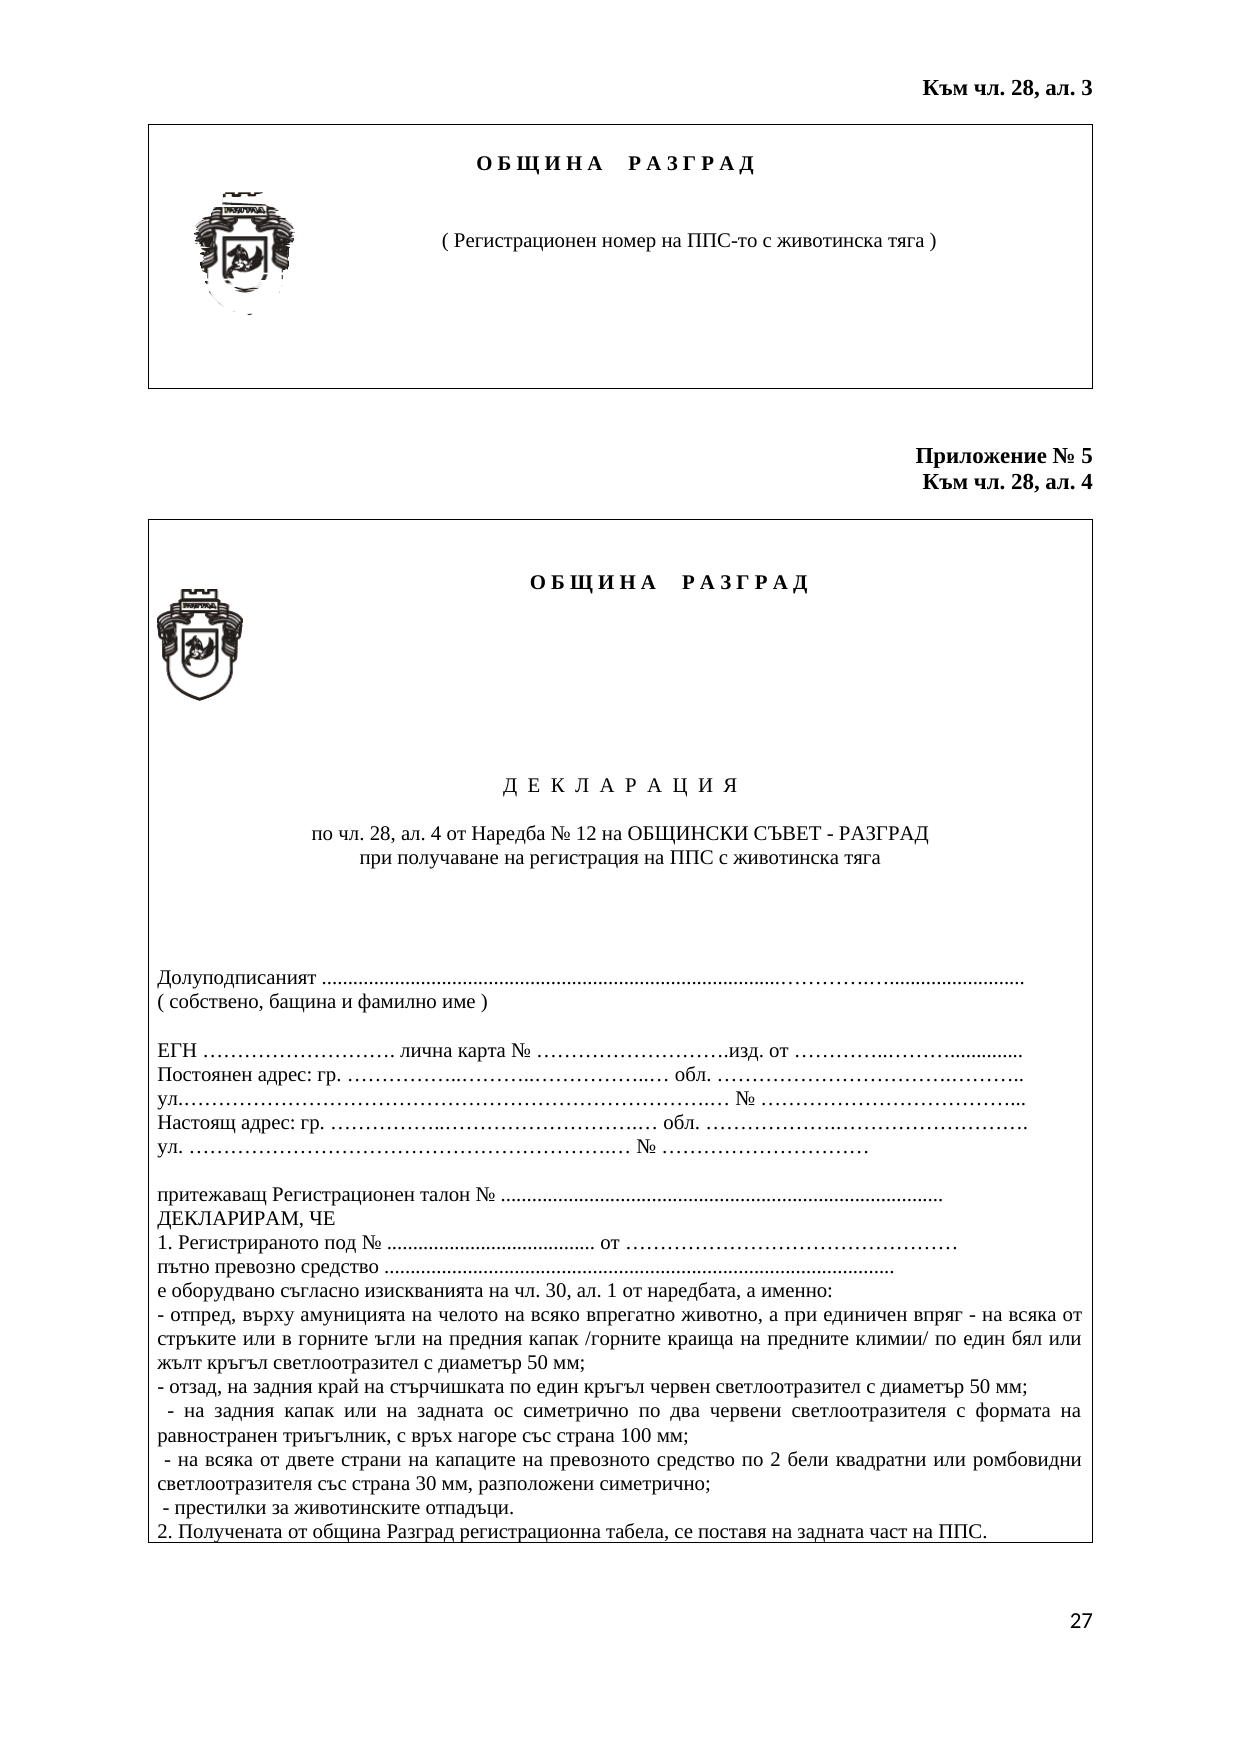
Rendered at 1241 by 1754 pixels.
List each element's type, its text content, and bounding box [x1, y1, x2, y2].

text - отзад, на задния край на стърчишката по един кръгъл червен светлоотразител с диаметър 50 мм; [149, 1371, 1092, 1395]
text при получаване на регистрация на ППС с животинска тяга [149, 842, 1092, 869]
text Д Е К Л А Р А Ц И Я [149, 770, 1092, 797]
text Към чл. 28, ал. 4 [148, 468, 1093, 495]
text - на всяка от двете страни на капаците на превозното средство по 2 бели квадратни или ромбовидни светлоотразителя със страна 30 мм, разположени симетрично; [149, 1443, 1092, 1492]
text ул. …………………………………………………….… № ………………………… [149, 1131, 1092, 1158]
text ул.………………………………………………………………….… № ………………………………... [149, 1082, 1092, 1107]
text [216, 224, 273, 252]
text Настоящ адрес: гр. ……………..……………………….… обл. ……………….………………………. [149, 1107, 1092, 1131]
text [149, 224, 204, 252]
text притежаващ Регистрационен талон № ..................................................................................... [149, 1179, 1092, 1203]
text е оборудвано съгласно изискванията на чл. 30, ал. 1 от наредбата, а именно: [149, 1275, 1092, 1299]
text Приложение № 5 [148, 442, 1093, 468]
text Към чл. 28, ал. 3 [148, 74, 1093, 100]
text ( собствено, бащина и фамилно име ) [149, 986, 1092, 1013]
text - отпред, върху амуницията на челото на всяко впрегатно животно, а при единичен впряг - на всяка от стръките или в горните ъгли на предния капак /горните краища на предните климии/ по един бял или жълт кръгъл светлоотразител с диаметър 50 мм; [149, 1299, 1092, 1371]
text 1. Регистрираното под № ........................................ от ………………………………………… [149, 1227, 1092, 1251]
text ЕГН ………………………. лична карта № ……………………….изд. от …………..……….............. [149, 1034, 1092, 1058]
text О Б Щ И Н А Р А З Г Р А Д [149, 148, 1092, 175]
text пътно превозно средство .................................................................................................. [149, 1251, 1092, 1275]
text О Б Щ И Н А Р А З Г Р А Д [149, 567, 1092, 701]
text - престилки за животинските отпадъци. [149, 1492, 1092, 1516]
text ДЕКЛАРИРАМ, ЧЕ [149, 1203, 1092, 1227]
text Долуподписаният ........................................................................................………….….......................... [149, 962, 1092, 986]
text по чл. 28, ал. 4 от Наредба № 12 на ОБЩИНСКИ СЪВЕТ - РАЗГРАД [149, 818, 1092, 842]
text 2. Получената от община Разград регистрационна табела, се поставя на задната част на ППС. [149, 1516, 1092, 1542]
text ( Регистрационен номер на ППС-то с животинска тяга ) [287, 224, 1092, 252]
text Постоянен адрес: гр. ……………..………..……………..… обл. …………………………….……….. [149, 1058, 1092, 1082]
text - на задния капак или на задната ос симетрично по два червени светлоотразителя с формата на равностранен триъгълник, с връх нагоре със страна 100 мм; [149, 1395, 1092, 1443]
